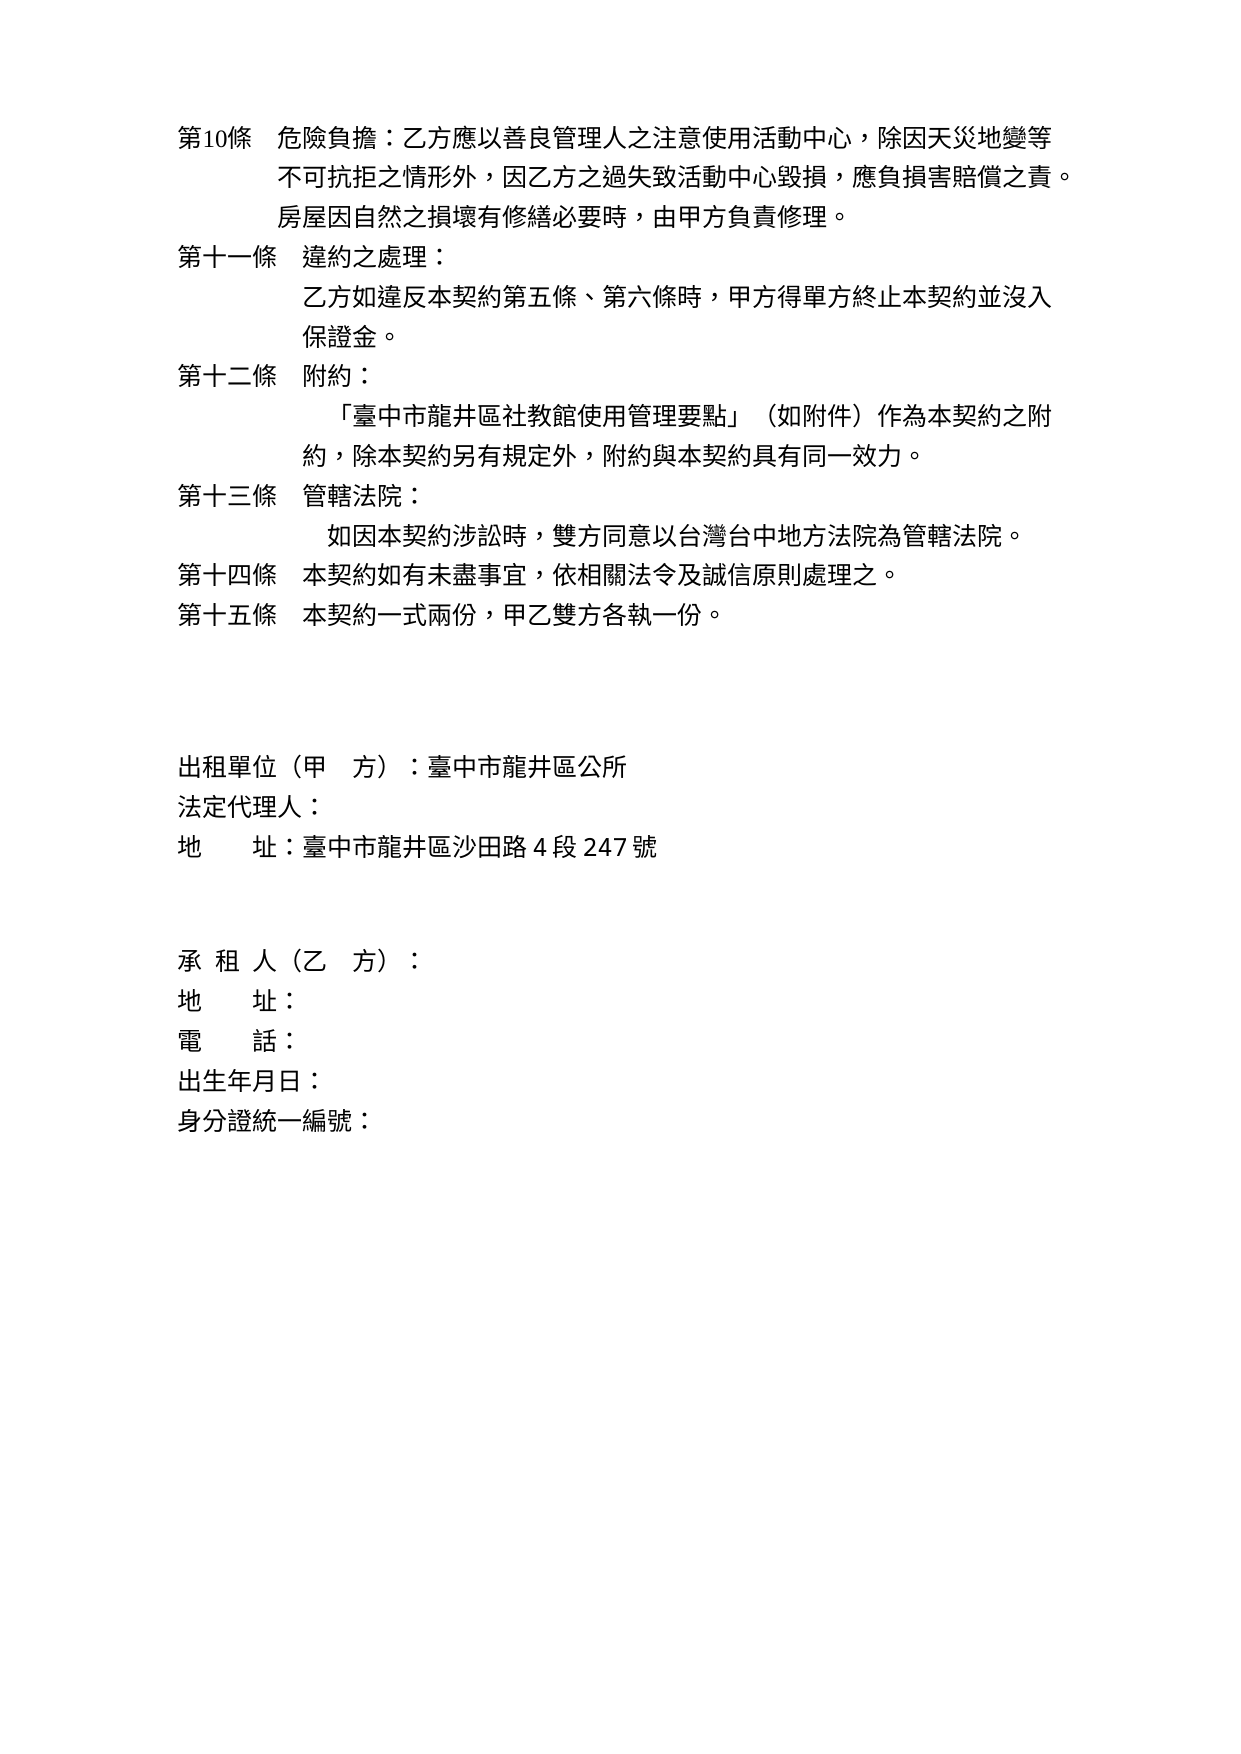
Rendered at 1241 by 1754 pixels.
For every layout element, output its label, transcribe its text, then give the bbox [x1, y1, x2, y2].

text 電 話： [177, 1021, 1063, 1058]
text 第十五條 本契約一式兩份，甲乙雙方各執一份。 [177, 596, 1063, 632]
text 第十二條 附約： [177, 357, 1063, 393]
text 乙方如違反本契約第五條、第六條時，甲方得單方終止本契約並沒入保證金。 [303, 277, 1063, 353]
text 地 址：臺中市龍井區沙田路4段247號 [177, 827, 1063, 863]
text 法定代理人： [177, 787, 1063, 824]
text 地 址： [177, 982, 1063, 1018]
text 第十一條 違約之處理： [177, 237, 1063, 274]
text 第十三條 管轄法院： [177, 476, 1063, 512]
text 承 租 人（乙 方）： [177, 942, 1063, 978]
text 出生年月日： [177, 1061, 1063, 1097]
text 如因本契約涉訟時，雙方同意以台灣台中地方法院為管轄法院。 [177, 516, 1063, 552]
text 出租單位（甲 方）：臺中市龍井區公所 [177, 748, 1063, 784]
list 危險負擔：乙方應以善良管理人之注意使用活動中心，除因天災地變等 [177, 118, 1063, 154]
text 不可抗拒之情形外，因乙方之過失致活動中心毀損，應負損害賠償之責。房屋因自然之損壞有修繕必要時，由甲方負責修理。 [277, 158, 1063, 234]
text 第十四條 本契約如有未盡事宜，依相關法令及誠信原則處理之。 [177, 556, 1063, 592]
text 「臺中市龍井區社教館使用管理要點」（如附件）作為本契約之附約，除本契約另有規定外，附約與本契約具有同一效力。 [177, 397, 1063, 473]
text 身分證統一編號： [177, 1101, 1063, 1137]
